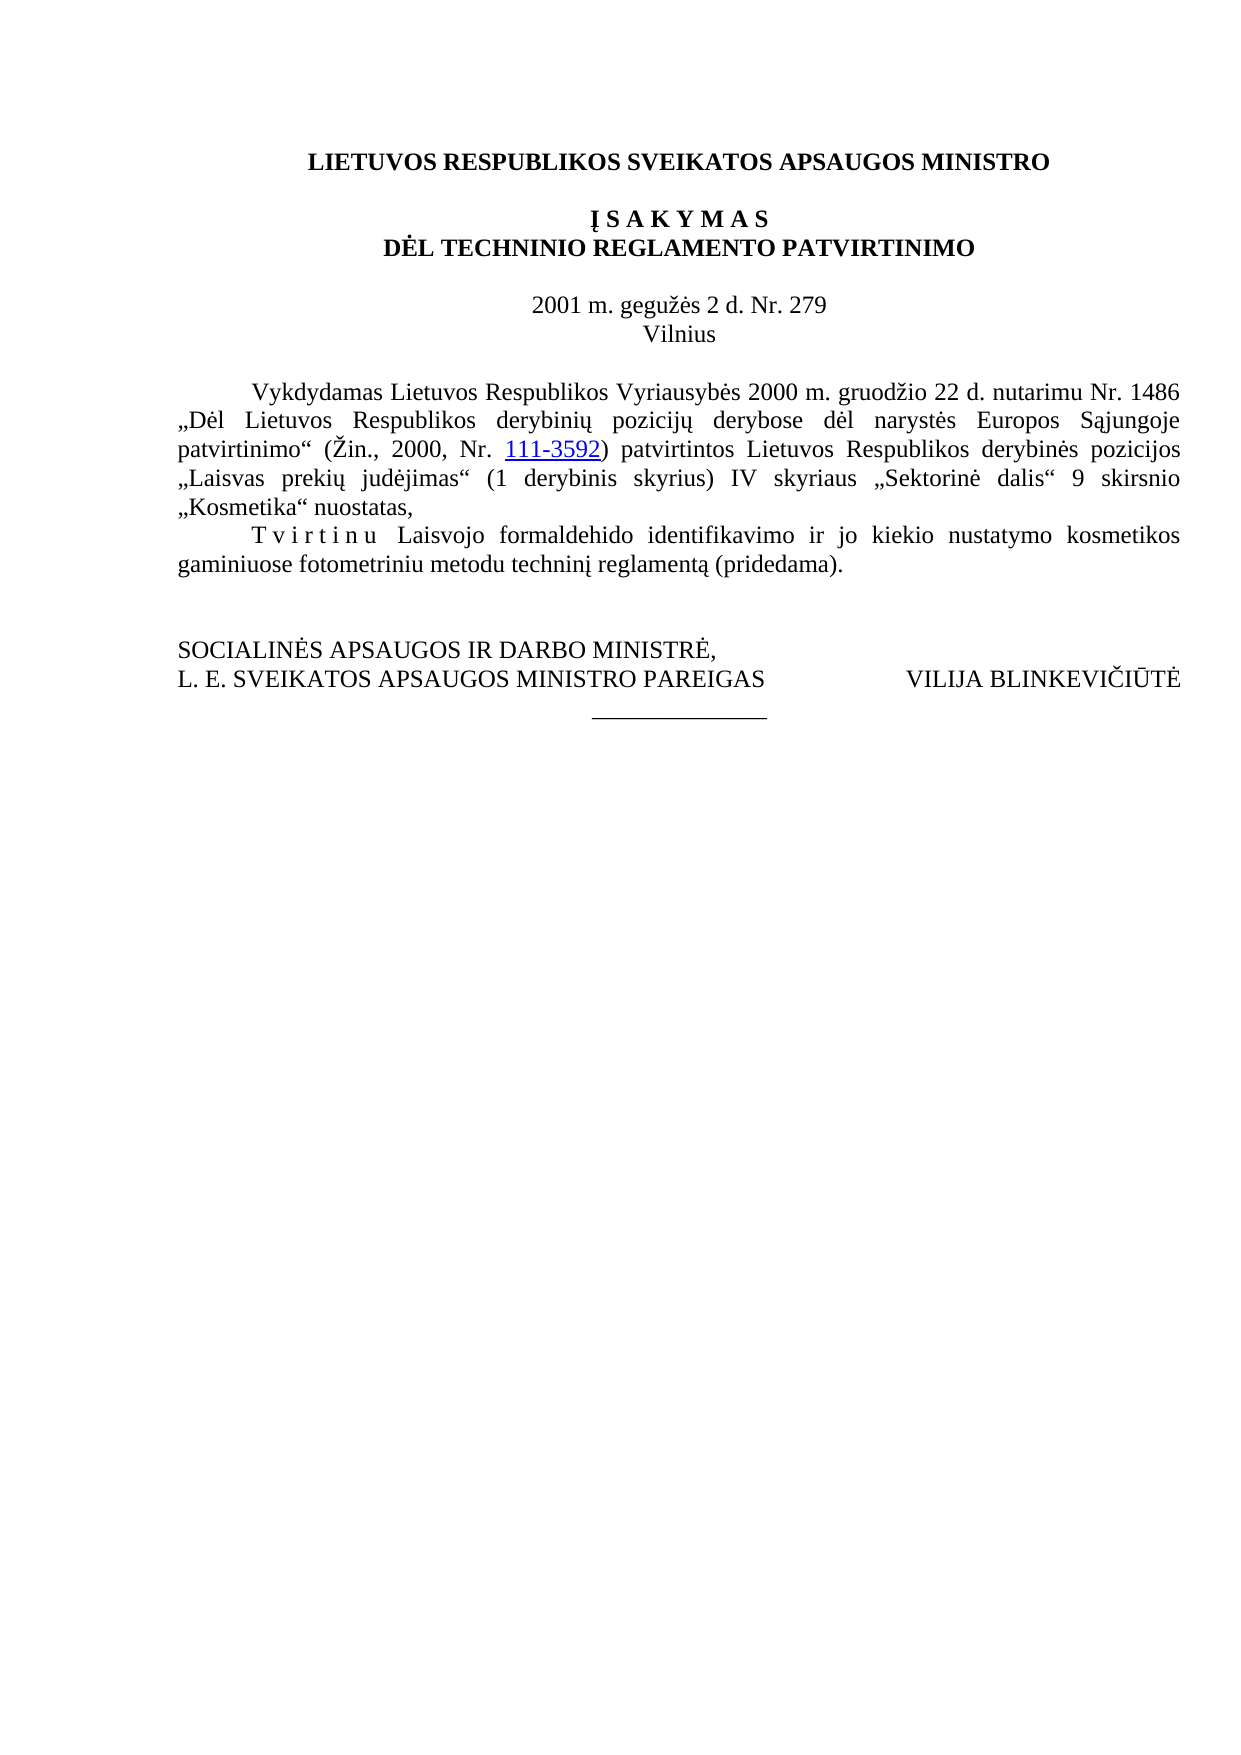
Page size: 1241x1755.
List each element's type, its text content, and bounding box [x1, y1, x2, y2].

text 2001 m. gegužės 2 d. Nr. 279 [177, 291, 1181, 319]
text Į S A K Y M A S [177, 204, 1181, 233]
text Vilnius [177, 319, 1181, 348]
text DĖL TECHNINIO REGLAMENTO PATVIRTINIMO [177, 233, 1181, 262]
text L. E. SVEIKATOS APSAUGOS MINISTRO PAREIGAS VILIJA BLINKEVIČIŪTĖ [177, 664, 1181, 693]
text Vykdydamas Lietuvos Respublikos Vyriausybės 2000 m. gruodžio 22 d. nutarimu Nr. 1486 „Dėl Lietuvos Respublikos derybinių pozicijų derybose dėl narystės Europos Sąjungoje patvirtinimo“ (Žin., 2000, Nr. 111-3592) patvirtintos Lietuvos Respublikos derybinės pozicijos „Laisvas prekių judėjimas“ (1 derybinis skyrius) IV skyriaus „Sektorinė dalis“ 9 skirsnio „Kosmetika“ nuostatas, [177, 377, 1181, 521]
text SOCIALINĖS APSAUGOS IR DARBO MINISTRĖ, [177, 636, 1181, 664]
text Tvirtinu Laisvojo formaldehido identifikavimo ir jo kiekio nustatymo kosmetikos gaminiuose fotometriniu metodu techninį reglamentą (pridedama). [177, 521, 1181, 578]
text ______________ [177, 693, 1181, 722]
text LIETUVOS RESPUBLIKOS SVEIKATOS APSAUGOS MINISTRO [177, 147, 1181, 176]
